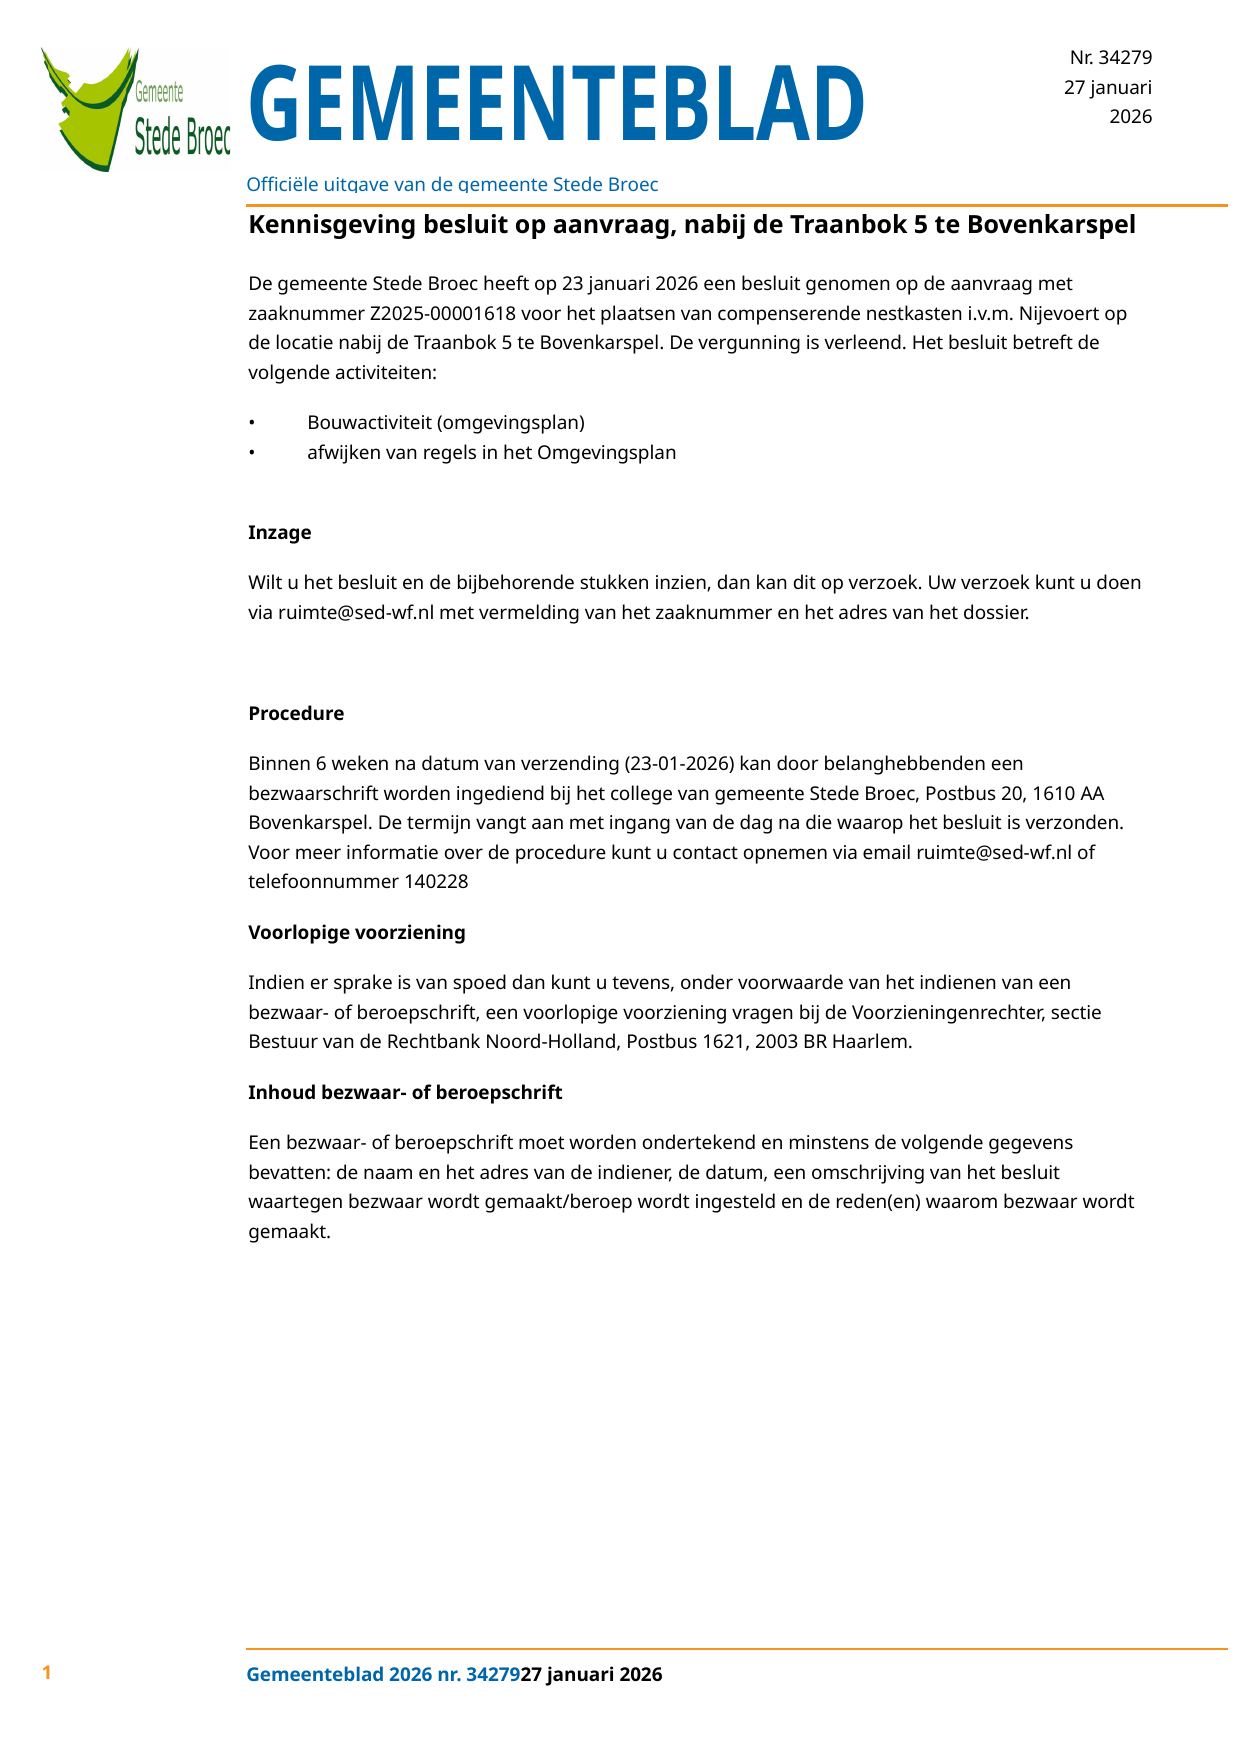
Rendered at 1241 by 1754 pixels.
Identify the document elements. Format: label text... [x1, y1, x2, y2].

text De gemeente Stede Broec heeft op 23 januari 2026 een besluit genomen op de aanvraag met zaaknummer Z2025-00001618 voor het plaatsen van compenserende nestkasten i.v.m. Nijevoert op de locatie nabij de Traanbok 5 te Bovenkarspel. De vergunning is verleend. Het besluit betreft de volgende activiteiten: [248, 270, 1152, 385]
text Een bezwaar- of beroepschrift moet worden ondertekend en minstens de volgende gegevens bevatten: de naam en het adres van de indiener, de datum, een omschrijving van het besluit waartegen bezwaar wordt gemaakt/beroep wordt ingesteld en de reden(en) waarom bezwaar wordt gemaakt. [248, 1129, 1152, 1244]
text Kennisgeving besluit op aanvraag, nabij de Traanbok 5 te Bovenkarspel [248, 207, 1152, 241]
list Bouwactiviteit (omgevingsplan) [248, 409, 1152, 435]
text Inhoud bezwaar- of beroepschrift [248, 1079, 1152, 1105]
text Voorlopige voorziening [248, 919, 1152, 945]
list afwijken van regels in het Omgevingsplan [248, 439, 1152, 465]
text Inzage [248, 519, 1152, 545]
text Procedure [248, 700, 1152, 726]
text Indien er sprake is van spoed dan kunt u tevens, onder voorwaarde van het indienen van een bezwaar- of beroepschrift, een voorlopige voorziening vragen bij de Voorzieningenrechter, sectie Bestuur van de Rechtbank Noord-Holland, Postbus 1621, 2003 BR Haarlem. [248, 969, 1152, 1054]
picture [41, 47, 231, 172]
text Binnen 6 weken na datum van verzending (23-01-2026) kan door belanghebbenden een bezwaarschrift worden ingediend bij het college van gemeente Stede Broec, Postbus 20, 1610 AA Bovenkarspel. De termijn vangt aan met ingang van de dag na die waarop het besluit is verzonden. Voor meer informatie over de procedure kunt u contact opnemen via email ruimte@sed-wf.nl of telefoonnummer 140228 [248, 750, 1152, 894]
text Wilt u het besluit en de bijbehorende stukken inzien, dan kan dit op verzoek. Uw verzoek kunt u doen via ruimte@sed-wf.nl met vermelding van het zaaknummer en het adres van het dossier. [248, 569, 1152, 625]
